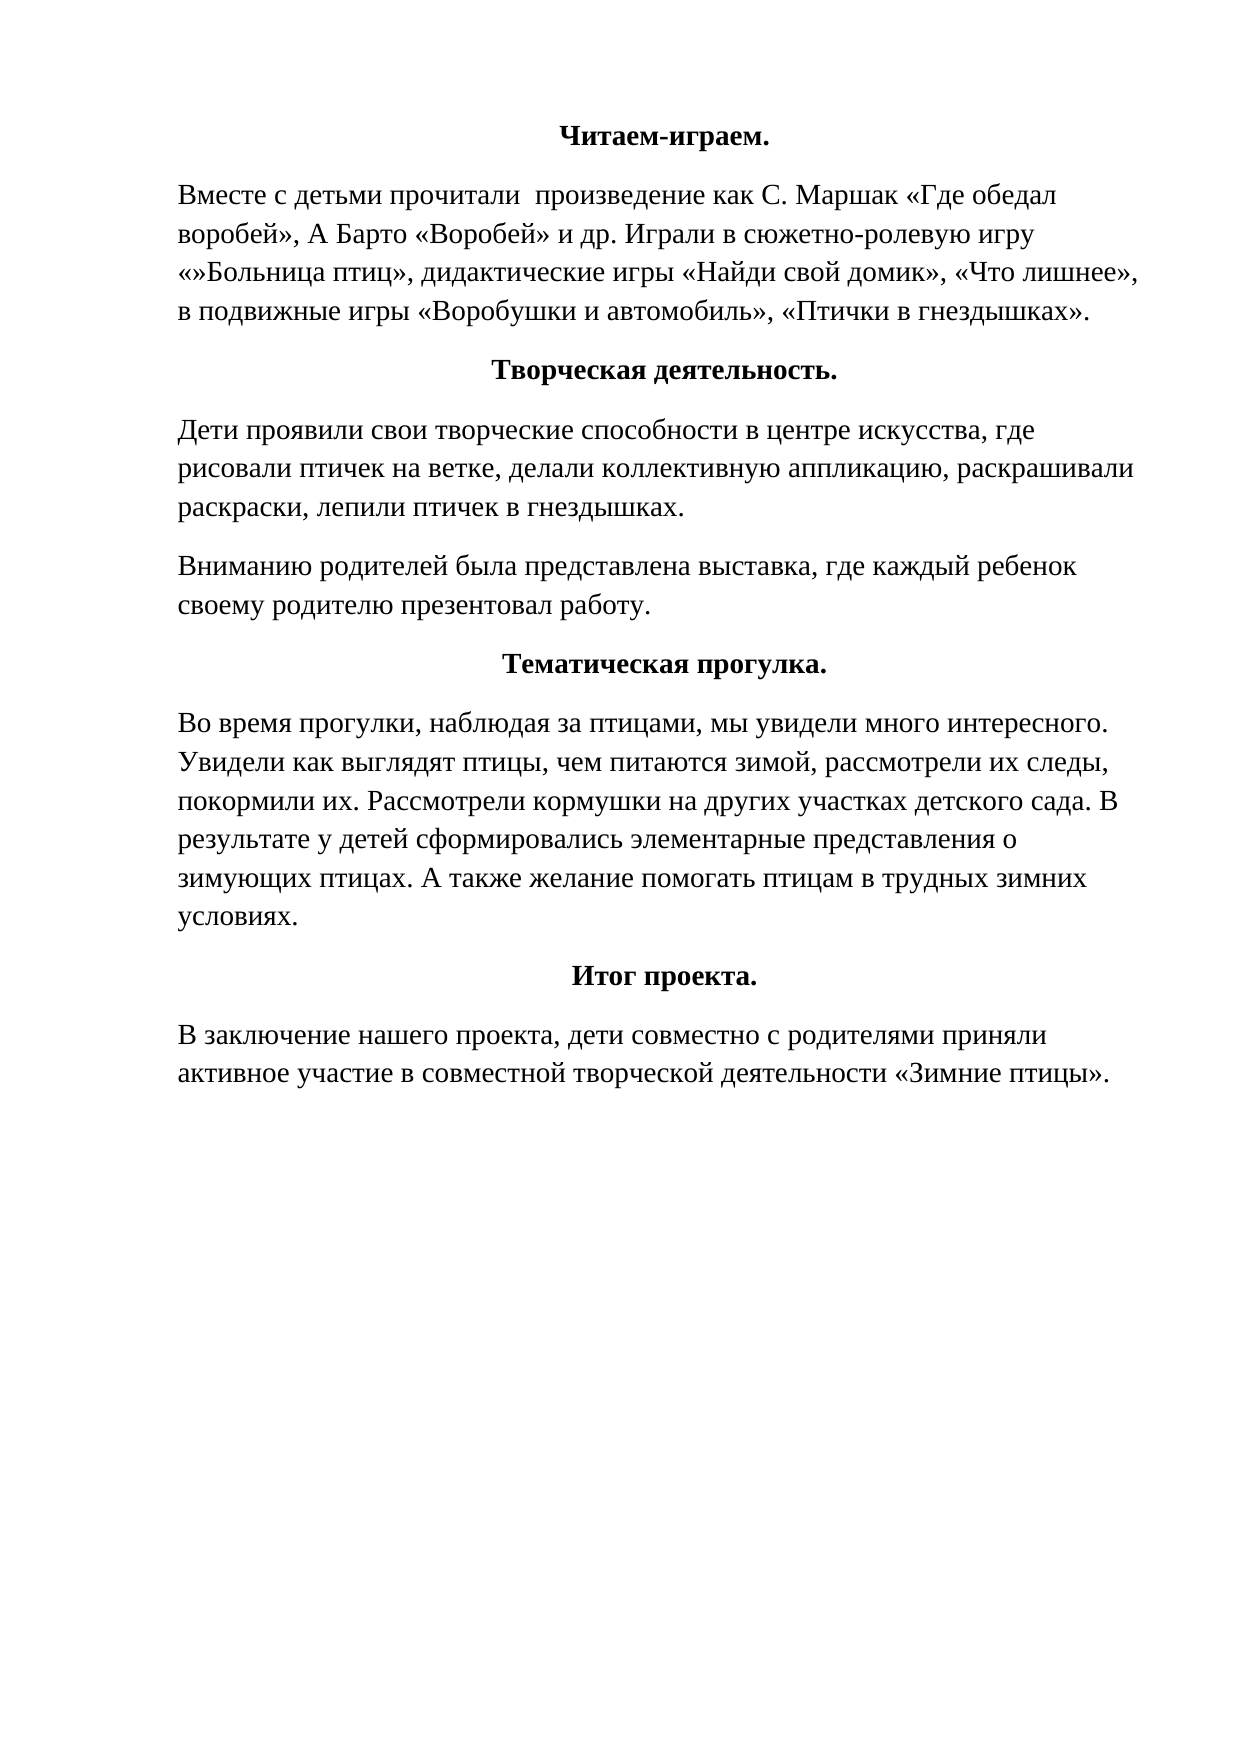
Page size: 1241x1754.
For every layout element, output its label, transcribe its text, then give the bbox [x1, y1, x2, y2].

text В заключение нашего проекта, дети совместно с родителями приняли активное участие в совместной творческой деятельности «Зимние птицы». [177, 1017, 1152, 1089]
text Вместе с детьми прочитали произведение как С. Маршак «Где обедал воробей», А Барто «Воробей» и др. Играли в сюжетно-ролевую игру «»Больница птиц», дидактические игры «Найди свой домик», «Что лишнее», в подвижные игры «Воробушки и автомобиль», «Птички в гнездышках». [177, 177, 1152, 327]
text Читаем-играем. [177, 118, 1152, 152]
text Дети проявили свои творческие способности в центре искусства, где рисовали птичек на ветке, делали коллективную аппликацию, раскрашивали раскраски, лепили птичек в гнездышках. [177, 412, 1152, 522]
text Во время прогулки, наблюдая за птицами, мы увидели много интересного. Увидели как выглядят птицы, чем питаются зимой, рассмотрели их следы, покормили их. Рассмотрели кормушки на других участках детского сада. В результате у детей сформировались элементарные представления о зимующих птицах. А также желание помогать птицам в трудных зимних условиях. [177, 706, 1152, 932]
text Вниманию родителей была представлена выставка, где каждый ребенок своему родителю презентовал работу. [177, 548, 1152, 620]
text Тематическая прогулка. [177, 646, 1152, 680]
text Творческая деятельность. [177, 352, 1152, 386]
text Итог проекта. [177, 958, 1152, 991]
